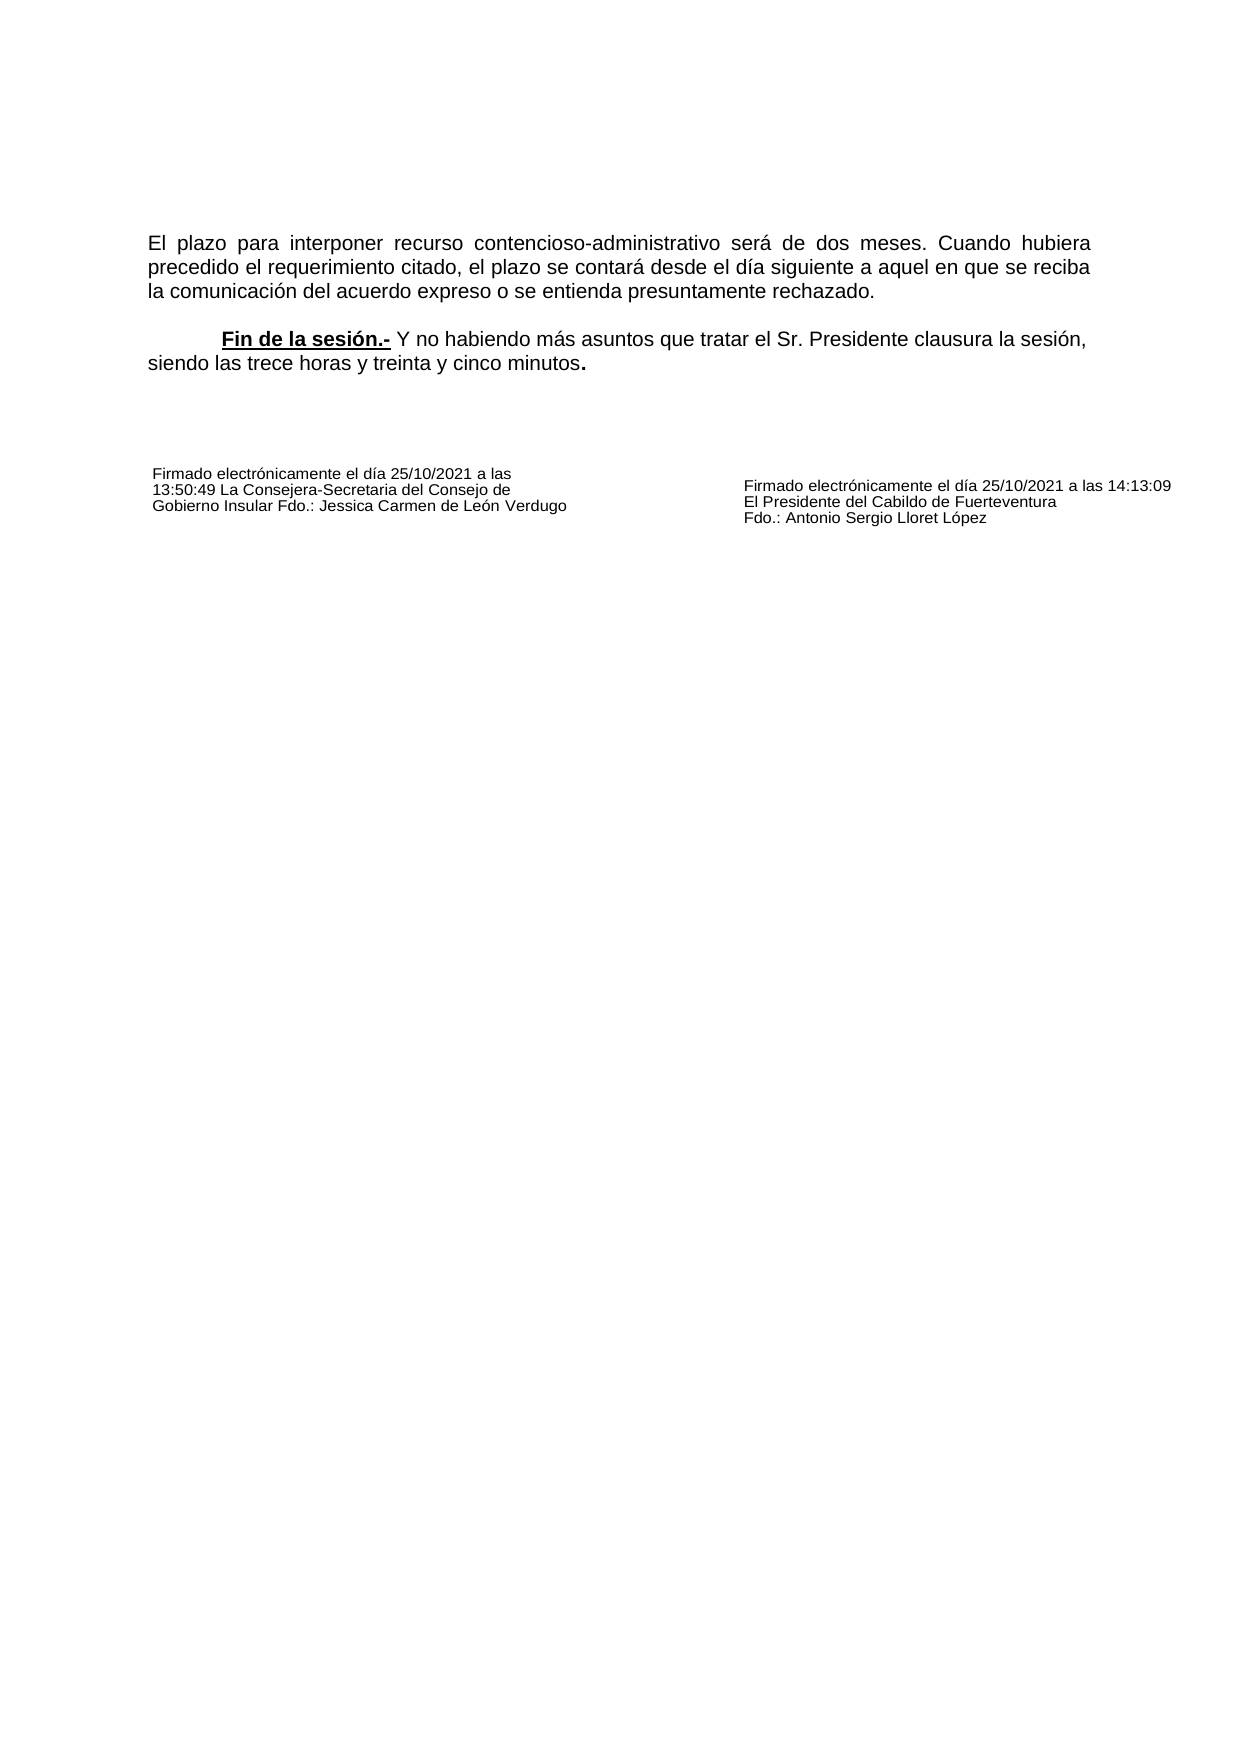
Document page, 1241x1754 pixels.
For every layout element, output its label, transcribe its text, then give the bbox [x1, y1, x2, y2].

text Fin de la sesión.- Y no habiendo más asuntos que tratar el Sr. Presidente clausura la sesión, siendo las trece horas y treinta y cinco minutos. [148, 327, 1093, 375]
text Fdo.: Antonio Sergio Lloret López [743, 510, 1176, 527]
text Firmado electrónicamente el día 25/10/2021 a las 13:50:49 La Consejera-Secretaria del Consejo de Gobierno Insular Fdo.: Jessica Carmen de León Verdugo [152, 464, 572, 514]
text Firmado electrónicamente el día 25/10/2021 a las 14:13:09 El Presidente del Cabildo de Fuerteventura [743, 476, 1171, 510]
text El plazo para interponer recurso contencioso-administrativo será de dos meses. Cuando hubiera precedido el requerimiento citado, el plazo se contará desde el día siguiente a aquel en que se reciba la comunicación del acuerdo expreso o se entienda presuntamente rechazado. [148, 231, 1093, 303]
